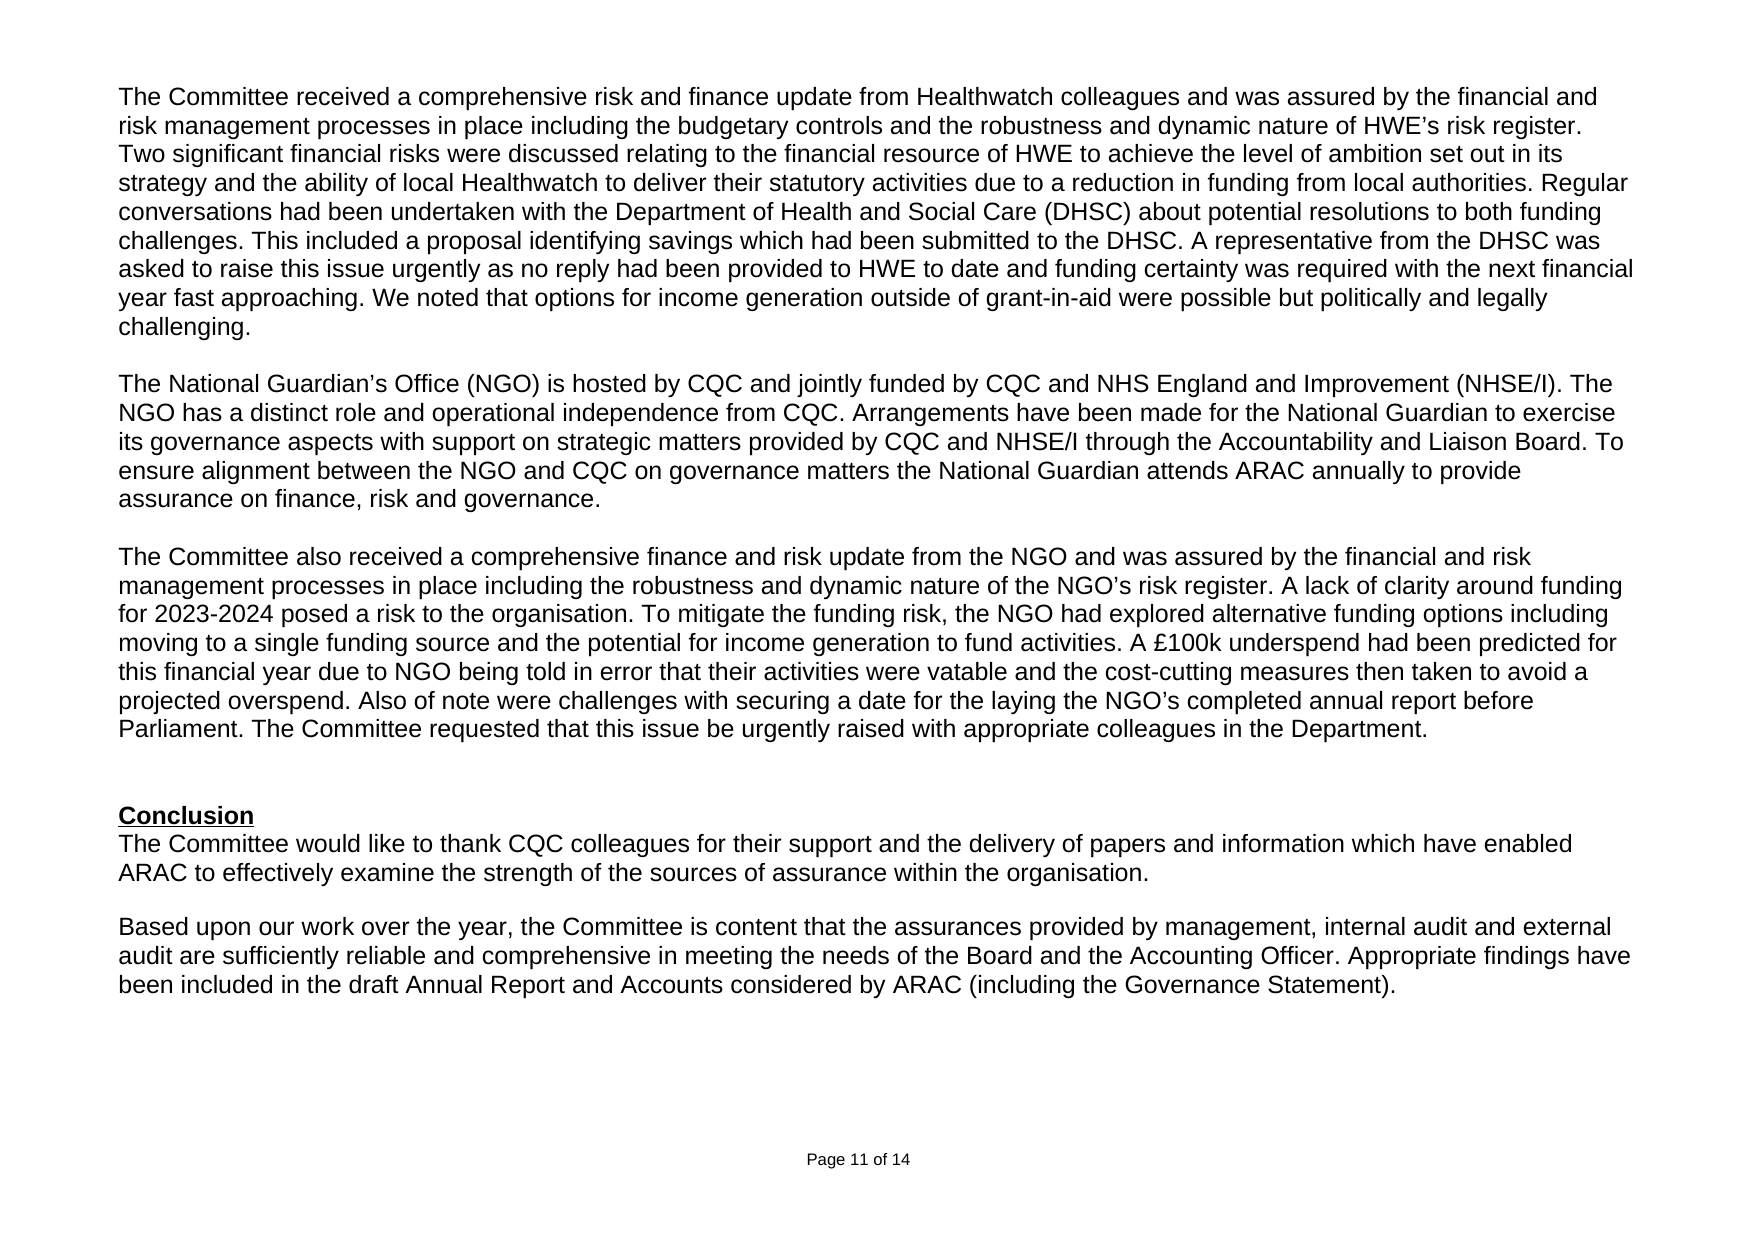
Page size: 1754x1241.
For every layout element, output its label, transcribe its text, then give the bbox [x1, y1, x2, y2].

text The Committee received a comprehensive risk and finance update from Healthwatch colleagues and was assured by the financial and risk management processes in place including the budgetary controls and the robustness and dynamic nature of HWE’s risk register. Two significant financial risks were discussed relating to the financial resource of HWE to achieve the level of ambition set out in its strategy and the ability of local Healthwatch to deliver their statutory activities due to a reduction in funding from local authorities. Regular conversations had been undertaken with the Department of Health and Social Care (DHSC) about potential resolutions to both funding challenges. This included a proposal identifying savings which had been submitted to the DHSC. A representative from the DHSC was asked to raise this issue urgently as no reply had been provided to HWE to date and funding certainty was required with the next financial year fast approaching. We noted that options for income generation outside of grant-in-aid were possible but politically and legally challenging. [118, 82, 1636, 341]
text The National Guardian’s Office (NGO) is hosted by CQC and jointly funded by CQC and NHS England and Improvement (NHSE/I). The NGO has a distinct role and operational independence from CQC. Arrangements have been made for the National Guardian to exercise its governance aspects with support on strategic matters provided by CQC and NHSE/I through the Accountability and Liaison Board. To ensure alignment between the NGO and CQC on governance matters the National Guardian attends ARAC annually to provide assurance on finance, risk and governance. [118, 369, 1636, 513]
text Conclusion [118, 801, 1636, 829]
text Based upon our work over the year, the Committee is content that the assurances provided by management, internal audit and external audit are sufficiently reliable and comprehensive in meeting the needs of the Board and the Accounting Officer. Appropriate findings have been included in the draft Annual Report and Accounts considered by ARAC (including the Governance Statement). [118, 912, 1636, 999]
text The Committee also received a comprehensive finance and risk update from the NGO and was assured by the financial and risk management processes in place including the robustness and dynamic nature of the NGO’s risk register. A lack of clarity around funding for 2023-2024 posed a risk to the organisation. To mitigate the funding risk, the NGO had explored alternative funding options including moving to a single funding source and the potential for income generation to fund activities. A £100k underspend had been predicted for this financial year due to NGO being told in error that their activities were vatable and the cost-cutting measures then taken to avoid a projected overspend. Also of note were challenges with securing a date for the laying the NGO’s completed annual report before Parliament. The Committee requested that this issue be urgently raised with appropriate colleagues in the Department. [118, 542, 1636, 743]
text The Committee would like to thank CQC colleagues for their support and the delivery of papers and information which have enabled ARAC to effectively examine the strength of the sources of assurance within the organisation. [118, 829, 1636, 887]
